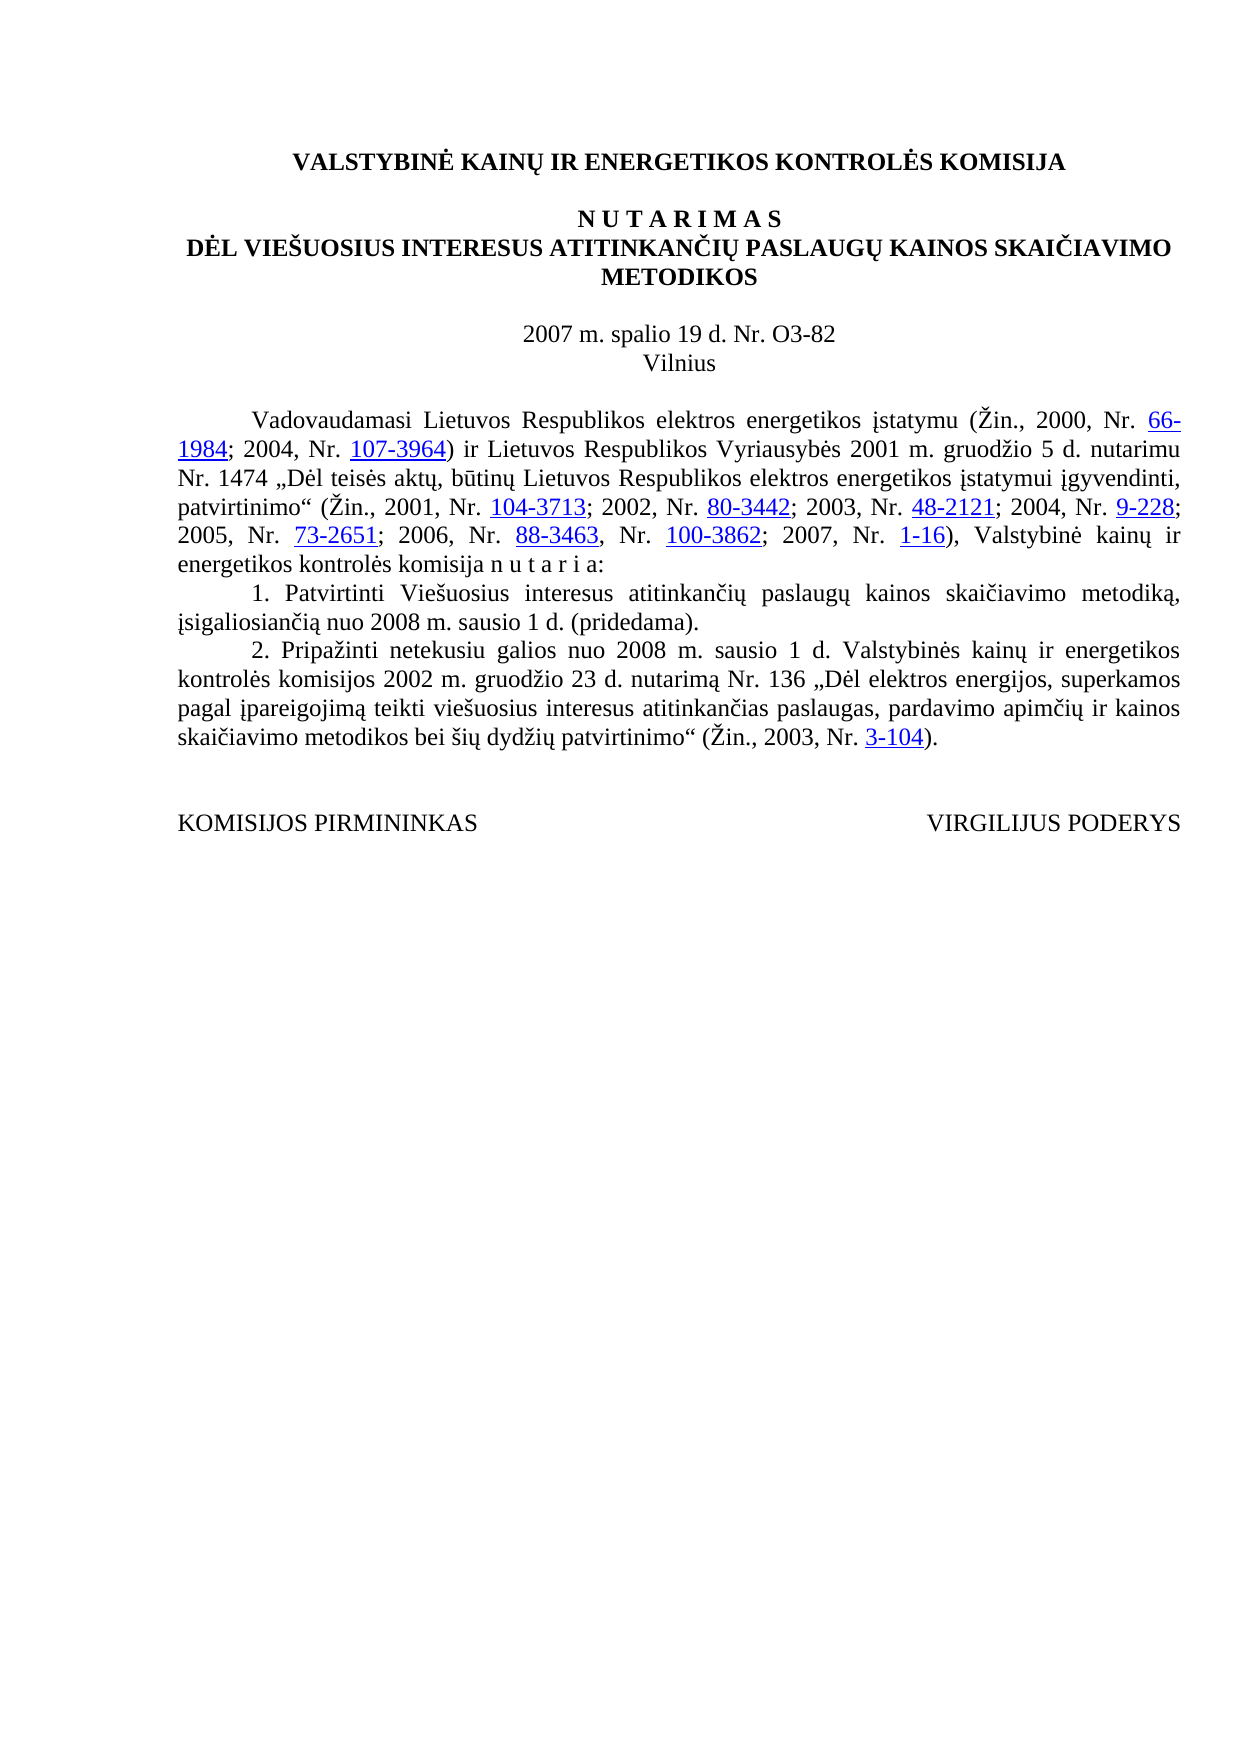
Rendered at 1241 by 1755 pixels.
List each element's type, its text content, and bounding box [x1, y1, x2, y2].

text 2007 m. spalio 19 d. Nr. O3-82 [177, 319, 1181, 348]
text KOMISIJOS PIRMININKAS VIRGILIJUS PODERYS [177, 808, 1181, 837]
text Vilnius [177, 348, 1181, 377]
text 2. Pripažinti netekusiu galios nuo 2008 m. sausio 1 d. Valstybinės kainų ir energetikos kontrolės komisijos 2002 m. gruodžio 23 d. nutarimą Nr. 136 „Dėl elektros energijos, superkamos pagal įpareigojimą teikti viešuosius interesus atitinkančias paslaugas, pardavimo apimčių ir kainos skaičiavimo metodikos bei šių dydžių patvirtinimo“ (Žin., 2003, Nr. 3-104). [177, 636, 1181, 751]
text DĖL VIEŠUOSIUS INTERESUS ATITINKANČIŲ PASLAUGŲ KAINOS SKAIČIAVIMO METODIKOS [177, 233, 1181, 291]
text N U T A R I M A S [177, 204, 1181, 233]
text 1. Patvirtinti Viešuosius interesus atitinkančių paslaugų kainos skaičiavimo metodiką, įsigaliosiančią nuo 2008 m. sausio 1 d. (pridedama). [177, 578, 1181, 636]
text VALSTYBINĖ KAINŲ IR ENERGETIKOS KONTROLĖS KOMISIJA [177, 147, 1181, 176]
text Vadovaudamasi Lietuvos Respublikos elektros energetikos įstatymu (Žin., 2000, Nr. 66-1984; 2004, Nr. 107-3964) ir Lietuvos Respublikos Vyriausybės 2001 m. gruodžio 5 d. nutarimu Nr. 1474 „Dėl teisės aktų, būtinų Lietuvos Respublikos elektros energetikos įstatymui įgyvendinti, patvirtinimo“ (Žin., 2001, Nr. 104-3713; 2002, Nr. 80-3442; 2003, Nr. 48-2121; 2004, Nr. 9-228; 2005, Nr. 73-2651; 2006, Nr. 88-3463, Nr. 100-3862; 2007, Nr. 1-16), Valstybinė kainų ir energetikos kontrolės komisija nutaria: [177, 406, 1181, 578]
